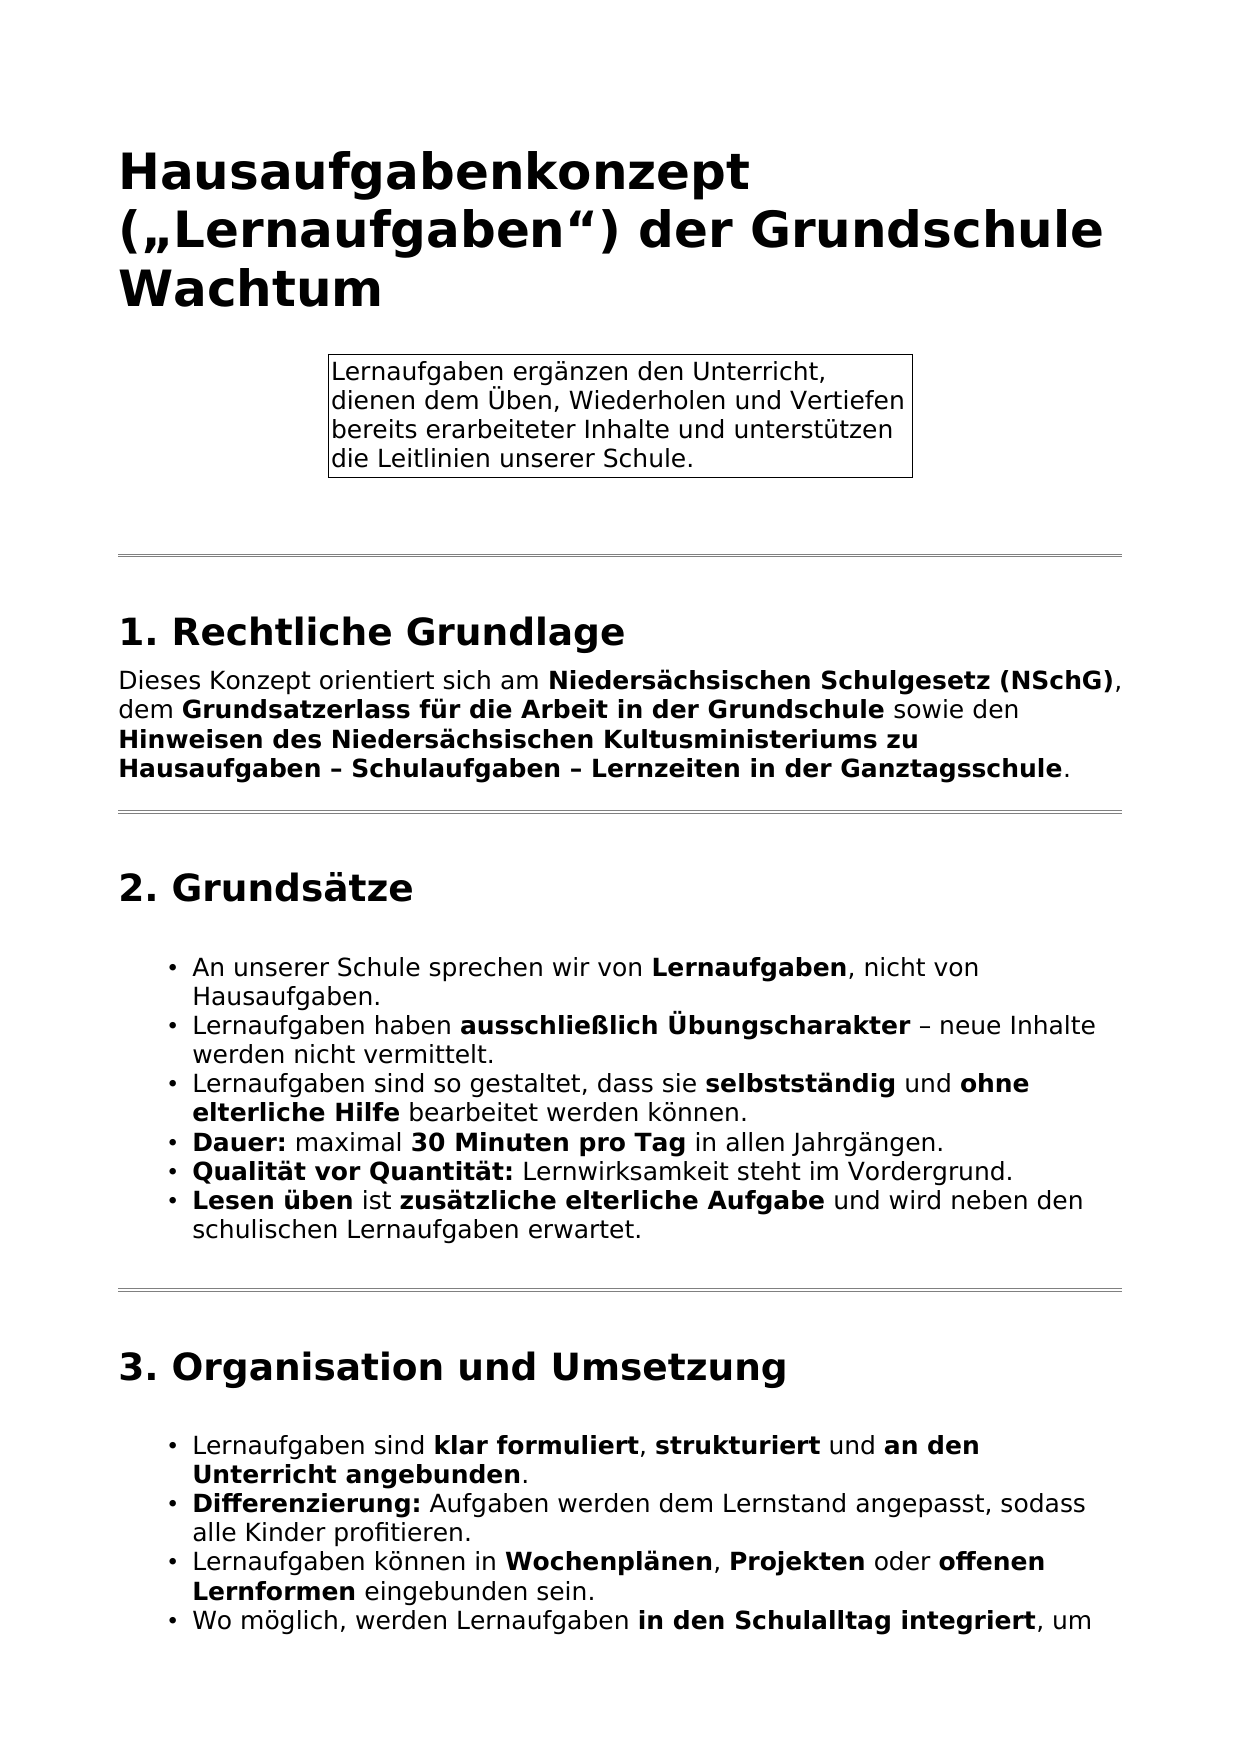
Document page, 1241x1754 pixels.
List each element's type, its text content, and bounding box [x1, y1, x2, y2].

list Wo möglich, werden Lernaufgaben in den Schulalltag integriert, um [177, 1606, 1122, 1635]
list An unserer Schule sprechen wir von Lernaufgaben, nicht von Hausaufgaben. [177, 953, 1122, 1011]
list Dauer: maximal 30 Minuten pro Tag in allen Jahrgängen. [177, 1128, 1122, 1157]
list Qualität vor Quantität: Lernwirksamkeit steht im Vordergrund. [177, 1157, 1122, 1186]
table_header Lernaufgaben ergänzen den Unterricht, dienen dem Üben, Wiederholen und Vertiefen bereits erarbeiteter Inhalte und unterstützen die Leitlinien unserer Schule. [329, 355, 912, 477]
subtitle Hausaufgabenkonzept („Lernaufgaben“) der Grundschule Wachtum [118, 143, 1122, 318]
subtitle 2. Grundsätze [118, 867, 1122, 911]
subtitle 1. Rechtliche Grundlage [118, 610, 1122, 654]
list Lesen üben ist zusätzliche elterliche Aufgabe und wird neben den schulischen Lernaufgaben erwartet. [177, 1186, 1122, 1244]
subtitle 3. Organisation und Umsetzung [118, 1345, 1122, 1389]
list Lernaufgaben sind so gestaltet, dass sie selbstständig und ohne elterliche Hilfe bearbeitet werden können. [177, 1069, 1122, 1128]
list Lernaufgaben haben ausschließlich Übungscharakter – neue Inhalte werden nicht vermittelt. [177, 1011, 1122, 1069]
list Lernaufgaben sind klar formuliert, strukturiert und an den Unterricht angebunden. [177, 1431, 1122, 1489]
list Lernaufgaben können in Wochenplänen, Projekten oder offenen Lernformen eingebunden sein. [177, 1547, 1122, 1606]
text Dieses Konzept orientiert sich am Niedersächsischen Schulgesetz (NSchG), dem Grundsatzerlass für die Arbeit in der Grundschule sowie den Hinweisen des Niedersächsischen Kultusministeriums zu Hausaufgaben – Schulaufgaben – Lernzeiten in der Ganztagsschule. [118, 667, 1122, 783]
list Differenzierung: Aufgaben werden dem Lernstand angepasst, sodass alle Kinder profitieren. [177, 1489, 1122, 1547]
